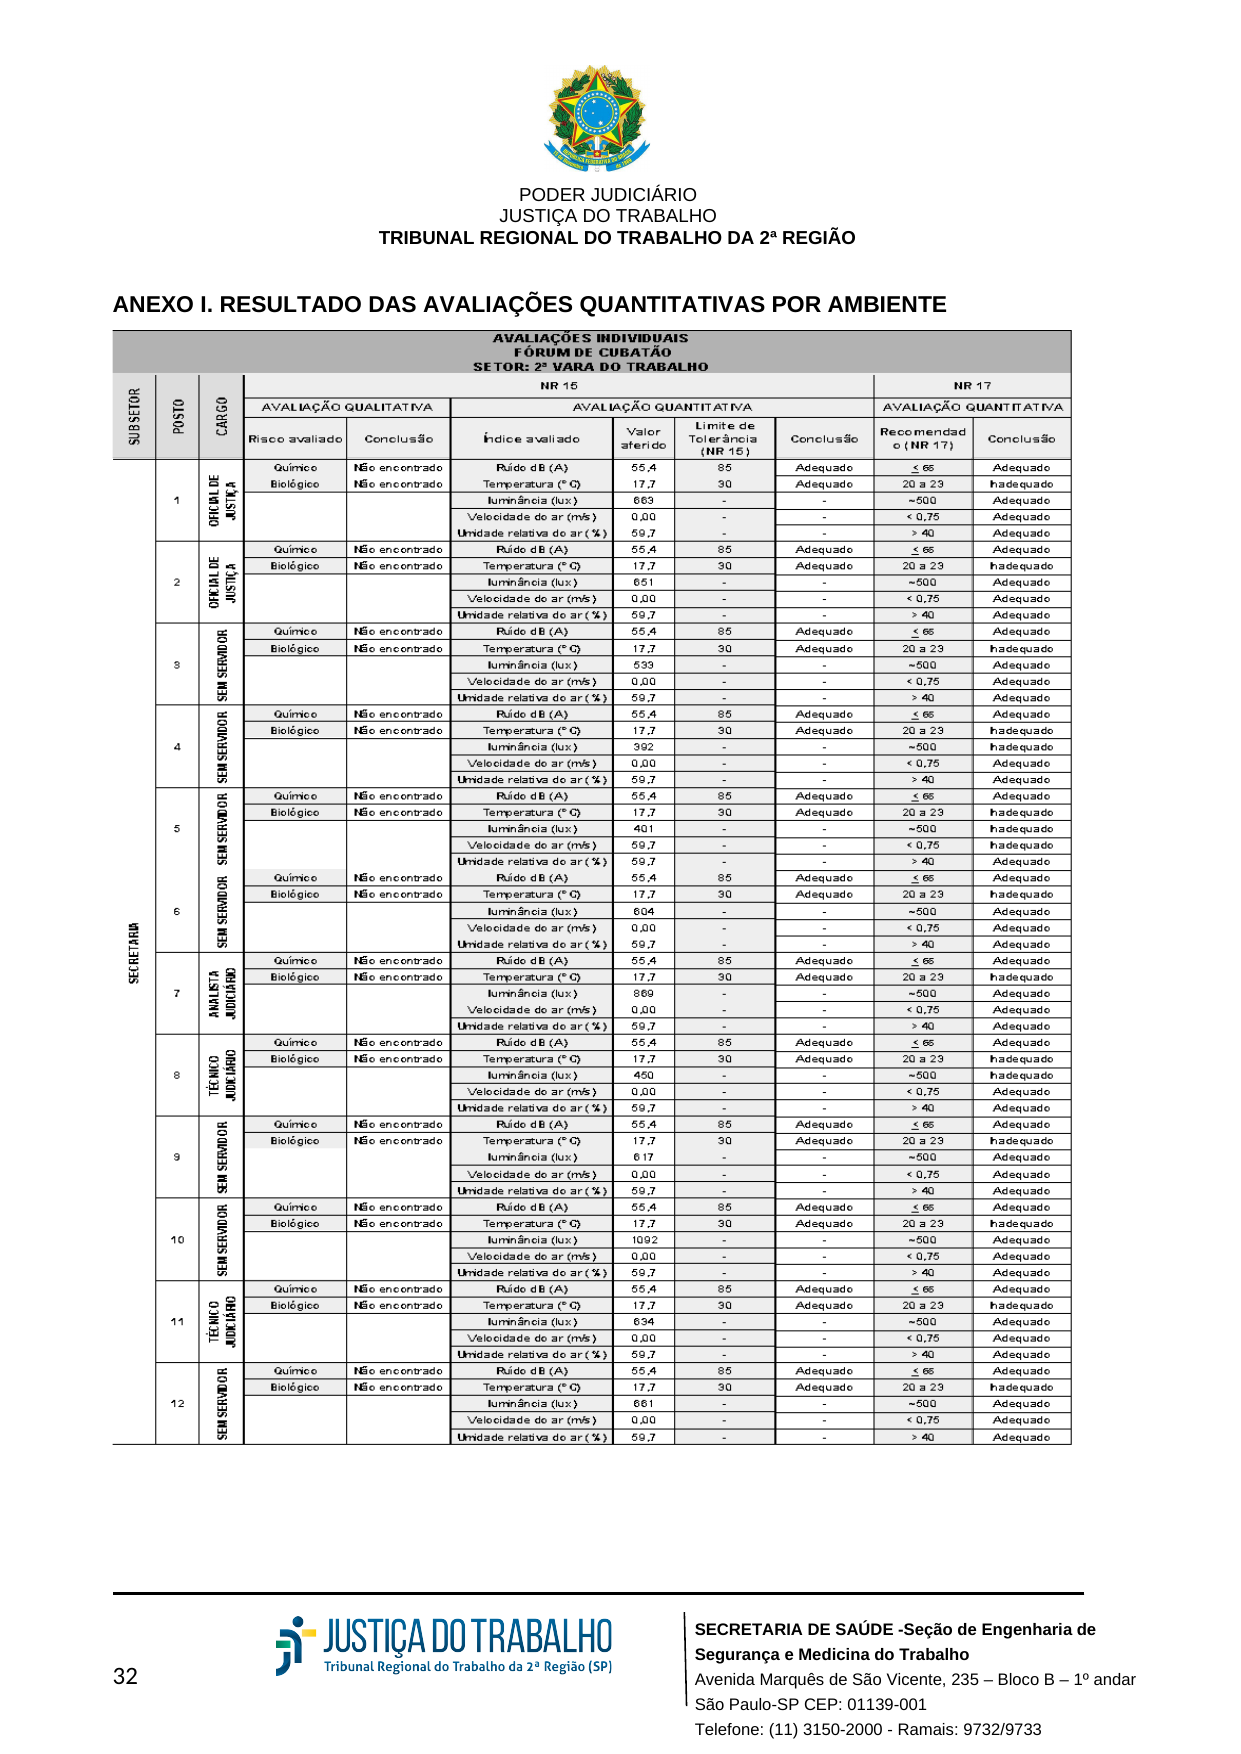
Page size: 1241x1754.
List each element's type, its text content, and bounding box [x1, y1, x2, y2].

picture [276, 1616, 612, 1676]
subtitle ANEXO I. RESULTADO DAS AVALIAÇÕES QUANTITATIVAS POR AMBIENTE [112, 291, 1122, 1449]
picture [543, 65, 650, 172]
picture [112, 330, 1075, 1449]
